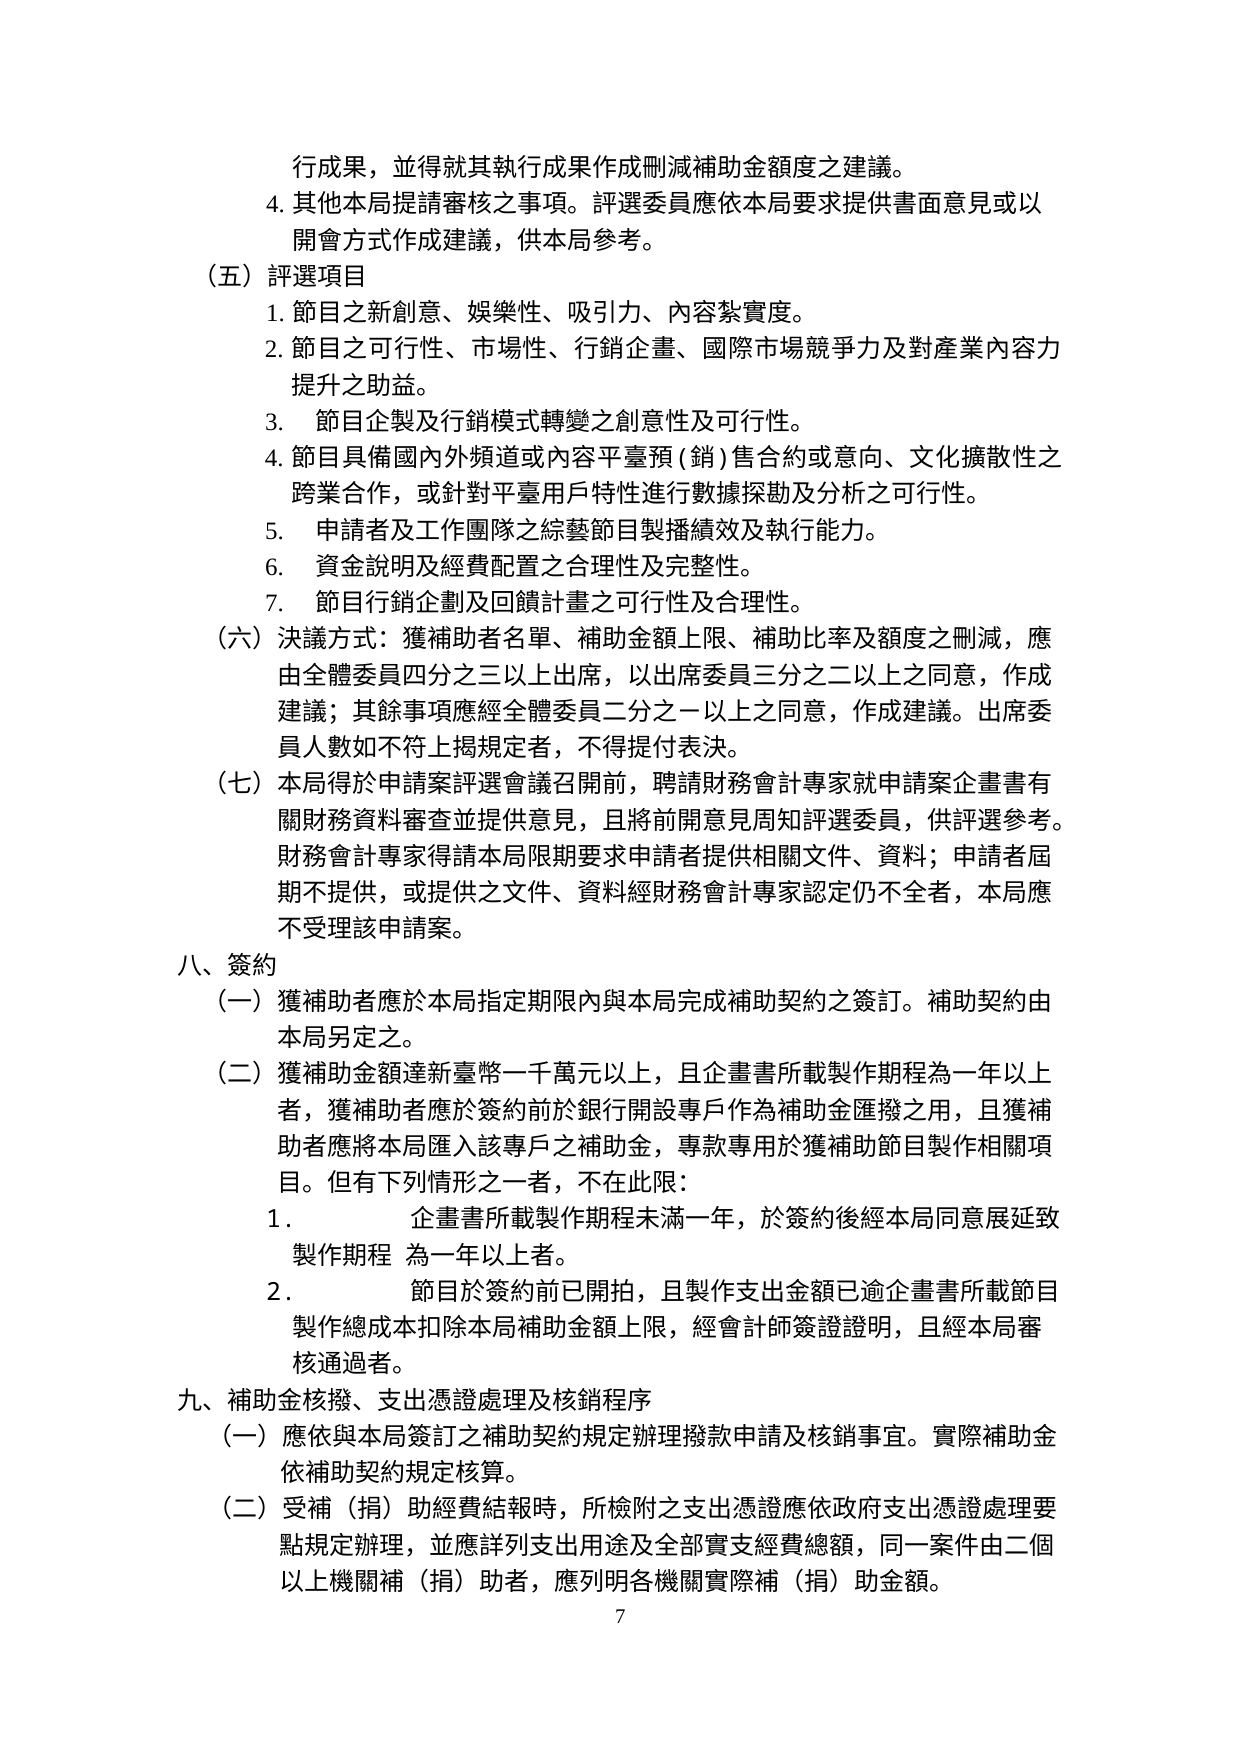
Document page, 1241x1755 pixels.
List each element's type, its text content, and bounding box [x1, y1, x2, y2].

list 節目行銷企劃及回饋計畫之可行性及合理性。 [265, 583, 1063, 619]
list 資金說明及經費配置之合理性及完整性。 [265, 546, 1063, 583]
text （五）評選項目 [192, 256, 1063, 293]
list 行成果，並得就其執行成果作成刪減補助金額度之建議。 [266, 148, 1063, 184]
list 節目企製及行銷模式轉變之創意性及可行性。 [265, 401, 1063, 438]
list 節目之新創意、娛樂性、吸引力、內容紮實度。 [266, 293, 1063, 329]
list 節目於簽約前已開拍，且製作支出金額已逾企畫書所載節目製作總成本扣除本局補助金額上限，經會計師簽證證明，且經本局審核通過者。 [266, 1271, 1063, 1380]
text （一）應依與本局簽訂之補助契約規定辦理撥款申請及核銷事宜。實際補助金依補助契約規定核算。 [177, 1416, 1063, 1489]
text （二）受補（捐）助經費結報時，所檢附之支出憑證應依政府支出憑證處理要點規定辦理，並應詳列支出用途及全部實支經費總額，同一案件由二個以上機關補（捐）助者，應列明各機關實際補（捐）助金額。 [177, 1489, 1063, 1598]
list 節目具備國內外頻道或內容平臺預(銷)售合約或意向、文化擴散性之跨業合作，或針對平臺用戶特性進行數據探勘及分析之可行性。 [264, 438, 1063, 510]
text 九、補助金核撥、支出憑證處理及核銷程序 [177, 1380, 1063, 1416]
text （六）決議方式：獲補助者名單、補助金額上限、補助比率及額度之刪減，應由全體委員四分之三以上出席，以出席委員三分之二以上之同意，作成建議；其餘事項應經全體委員二分之ㄧ以上之同意，作成建議。出席委員人數如不符上揭規定者，不得提付表決。 [202, 619, 1063, 764]
text （七）本局得於申請案評選會議召開前，聘請財務會計專家就申請案企畫書有關財務資料審查並提供意見，且將前開意見周知評選委員，供評選參考。財務會計專家得請本局限期要求申請者提供相關文件、資料；申請者屆期不提供，或提供之文件、資料經財務會計專家認定仍不全者，本局應不受理該申請案。 [202, 764, 1063, 945]
text 八、簽約 [177, 945, 1063, 981]
text （一）獲補助者應於本局指定期限內與本局完成補助契約之簽訂。補助契約由本局另定之。 [202, 981, 1063, 1054]
text （二）獲補助金額達新臺幣一千萬元以上，且企畫書所載製作期程為一年以上者，獲補助者應於簽約前於銀行開設專戶作為補助金匯撥之用，且獲補助者應將本局匯入該專戶之補助金，專款專用於獲補助節目製作相關項目。但有下列情形之一者，不在此限： [202, 1054, 1063, 1199]
list 申請者及工作團隊之綜藝節目製播績效及執行能力。 [265, 510, 1063, 546]
list 企畫書所載製作期程未滿一年，於簽約後經本局同意展延致製作期程 為一年以上者。 [266, 1199, 1063, 1271]
list 節目之可行性、市場性、行銷企畫、國際市場競爭力及對產業內容力提升之助益。 [264, 329, 1063, 401]
list 其他本局提請審核之事項。評選委員應依本局要求提供書面意見或以開會方式作成建議，供本局參考。 [266, 184, 1063, 256]
